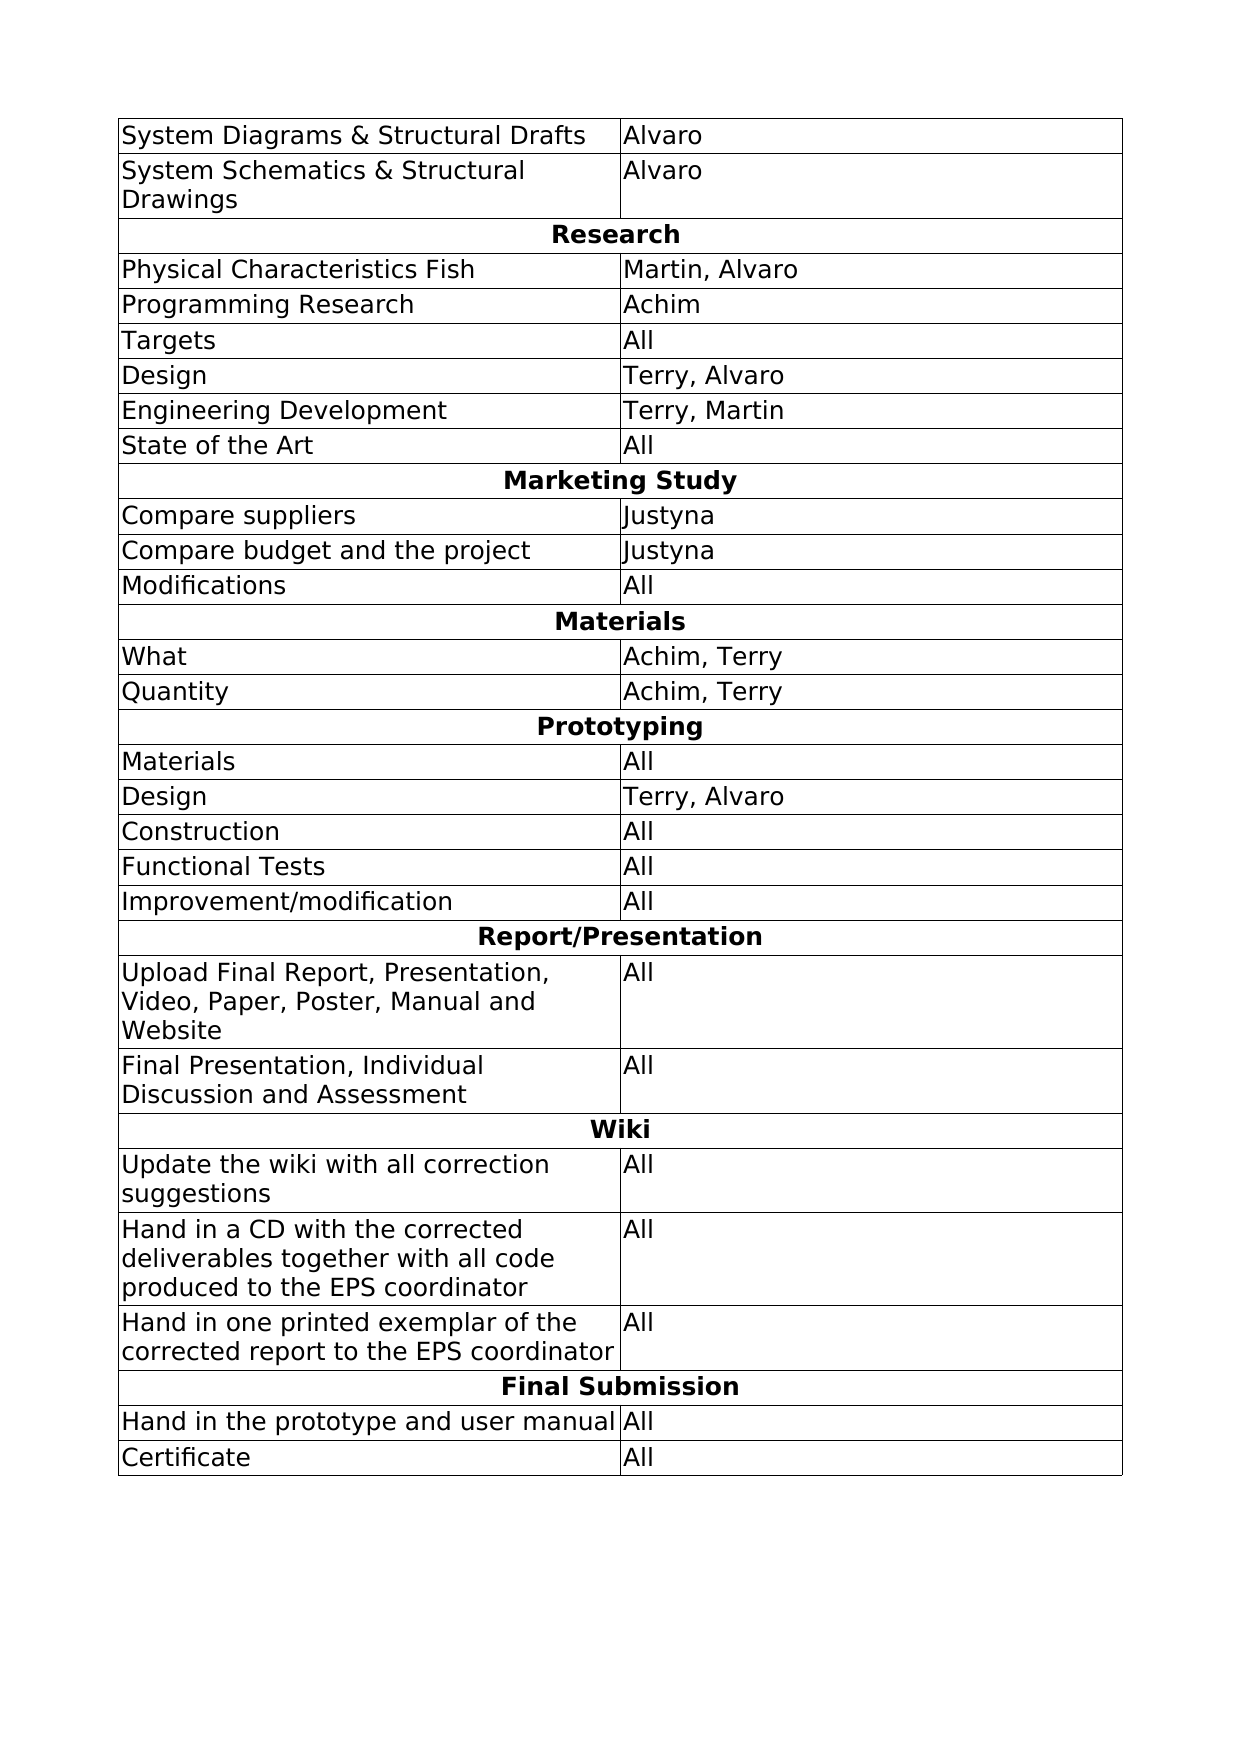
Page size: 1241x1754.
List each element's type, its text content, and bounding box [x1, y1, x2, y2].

table_cell Physical Characteristics Fish [119, 254, 620, 288]
table_cell Report/Presentation [119, 921, 1122, 955]
table_cell All [621, 815, 1122, 849]
table_cell Materials [119, 745, 620, 779]
table_cell Alvaro [621, 154, 1122, 217]
table_cell Modifications [119, 570, 620, 604]
table_cell Wiki [119, 1114, 1122, 1147]
table_cell All [621, 1306, 1122, 1369]
table_cell Hand in the prototype and user manual [119, 1406, 620, 1440]
table_cell Compare budget and the project [119, 535, 620, 568]
table_cell Update the wiki with all correction suggestions [119, 1149, 620, 1212]
table_cell All [621, 1406, 1122, 1440]
table_cell Martin, Alvaro [621, 254, 1122, 288]
table_cell All [621, 745, 1122, 779]
table_cell System Schematics & Structural Drawings [119, 154, 620, 217]
table_cell Targets [119, 324, 620, 358]
table_cell All [621, 324, 1122, 358]
table_cell Certificate [119, 1441, 620, 1475]
table_cell All [621, 1441, 1122, 1475]
table_cell Marketing Study [119, 464, 1122, 498]
table_cell All [621, 886, 1122, 919]
table_cell All [621, 570, 1122, 604]
table_cell Achim, Terry [621, 675, 1122, 709]
table_cell Upload Final Report, Presentation, Video, Paper, Poster, Manual and Website [119, 956, 620, 1048]
table_cell All [621, 1213, 1122, 1305]
table_cell Hand in one printed exemplar of the corrected report to the EPS coordinator [119, 1306, 620, 1369]
table_cell What [119, 640, 620, 674]
table_cell State of the Art [119, 429, 620, 463]
table_cell Construction [119, 815, 620, 849]
table_cell All [621, 850, 1122, 884]
table_cell All [621, 429, 1122, 463]
table_cell Terry, Martin [621, 394, 1122, 428]
table_cell Design [119, 359, 620, 393]
table_cell Final Submission [119, 1371, 1122, 1404]
table_cell Hand in a CD with the corrected deliverables together with all code produced to the EPS coordinator [119, 1213, 620, 1305]
table_cell All [621, 1149, 1122, 1212]
table_cell Terry, Alvaro [621, 359, 1122, 393]
table_cell Final Presentation, Individual Discussion and Assessment [119, 1049, 620, 1112]
table_cell Achim [621, 289, 1122, 323]
table_cell All [621, 1049, 1122, 1112]
table_cell System Diagrams & Structural Drafts [119, 119, 620, 153]
table_cell Programming Research [119, 289, 620, 323]
table_cell All [621, 956, 1122, 1048]
table_cell Improvement/modification [119, 886, 620, 919]
table_cell Achim, Terry [621, 640, 1122, 674]
table_cell Quantity [119, 675, 620, 709]
table_cell Justyna [621, 535, 1122, 568]
table_cell Prototyping [119, 710, 1122, 744]
table_cell Terry, Alvaro [621, 780, 1122, 814]
table_cell Functional Tests [119, 850, 620, 884]
table_cell Research [119, 219, 1122, 253]
table_cell Alvaro [621, 119, 1122, 153]
table_cell Materials [119, 605, 1122, 639]
table_cell Engineering Development [119, 394, 620, 428]
table_cell Design [119, 780, 620, 814]
table_cell Justyna [621, 499, 1122, 533]
table_cell Compare suppliers [119, 499, 620, 533]
